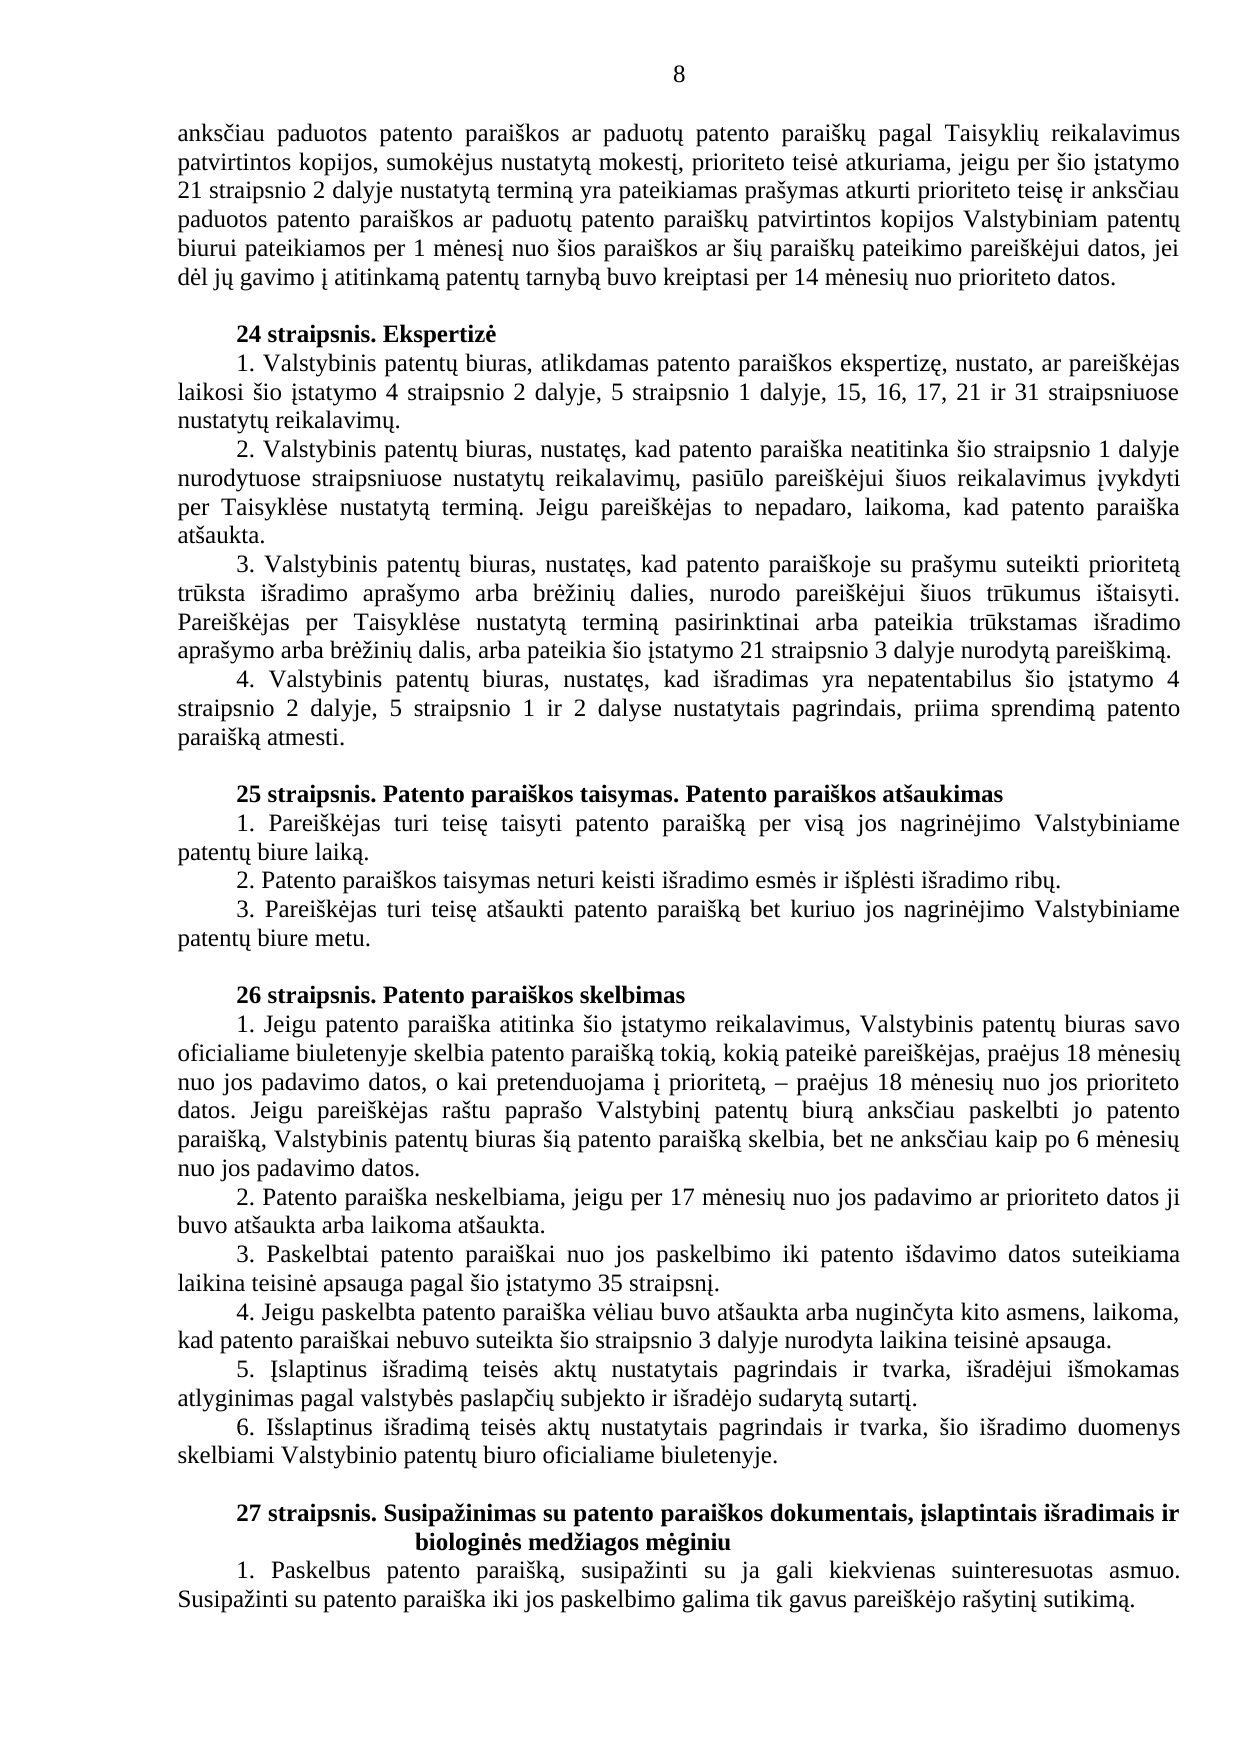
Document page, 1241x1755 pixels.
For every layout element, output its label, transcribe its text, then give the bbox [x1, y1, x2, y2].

text 3. Pareiškėjas turi teisę atšaukti patento paraišką bet kuriuo jos nagrinėjimo Valstybiniame patentų biure metu. [177, 894, 1181, 952]
text 27 straipsnis. Susipažinimas su patento paraiškos dokumentais, įslaptintais išradimais ir biologinės medžiagos mėginiu [236, 1498, 1181, 1556]
text anksčiau paduotos patento paraiškos ar paduotų patento paraiškų pagal Taisyklių reikalavimus patvirtintos kopijos, sumokėjus nustatytą mokestį, prioriteto teisė atkuriama, jeigu per šio įstatymo 21 straipsnio 2 dalyje nustatytą terminą yra pateikiamas prašymas atkurti prioriteto teisę ir anksčiau paduotos patento paraiškos ar paduotų patento paraiškų patvirtintos kopijos Valstybiniam patentų biurui pateikiamos per 1 mėnesį nuo šios paraiškos ar šių paraiškų pateikimo pareiškėjui datos, jei dėl jų gavimo į atitinkamą patentų tarnybą buvo kreiptasi per 14 mėnesių nuo prioriteto datos. [177, 118, 1181, 291]
text 25 straipsnis. Patento paraiškos taisymas. Patento paraiškos atšaukimas [177, 779, 1181, 808]
text 1. Paskelbus patento paraišką, susipažinti su ja gali kiekvienas suinteresuotas asmuo. Susipažinti su patento paraiška iki jos paskelbimo galima tik gavus pareiškėjo rašytinį sutikimą. [177, 1556, 1181, 1613]
text 2. Patento paraiškos taisymas neturi keisti išradimo esmės ir išplėsti išradimo ribų. [177, 866, 1181, 894]
text 4. Valstybinis patentų biuras, nustatęs, kad išradimas yra nepatentabilus šio įstatymo 4 straipsnio 2 dalyje, 5 straipsnio 1 ir 2 dalyse nustatytais pagrindais, priima sprendimą patento paraišką atmesti. [177, 664, 1181, 751]
text 3. Valstybinis patentų biuras, nustatęs, kad patento paraiškoje su prašymu suteikti prioritetą trūksta išradimo aprašymo arba brėžinių dalies, nurodo pareiškėjui šiuos trūkumus ištaisyti. Pareiškėjas per Taisyklėse nustatytą terminą pasirinktinai arba pateikia trūkstamas išradimo aprašymo arba brėžinių dalis, arba pateikia šio įstatymo 21 straipsnio 3 dalyje nurodytą pareiškimą. [177, 549, 1181, 664]
text 2. Patento paraiška neskelbiama, jeigu per 17 mėnesių nuo jos padavimo ar prioriteto datos ji buvo atšaukta arba laikoma atšaukta. [177, 1182, 1181, 1239]
text 2. Valstybinis patentų biuras, nustatęs, kad patento paraiška neatitinka šio straipsnio 1 dalyje nurodytuose straipsniuose nustatytų reikalavimų, pasiūlo pareiškėjui šiuos reikalavimus įvykdyti per Taisyklėse nustatytą terminą. Jeigu pareiškėjas to nepadaro, laikoma, kad patento paraiška atšaukta. [177, 434, 1181, 549]
text 1. Valstybinis patentų biuras, atlikdamas patento paraiškos ekspertizę, nustato, ar pareiškėjas laikosi šio įstatymo 4 straipsnio 2 dalyje, 5 straipsnio 1 dalyje, 15, 16, 17, 21 ir 31 straipsniuose nustatytų reikalavimų. [177, 348, 1181, 434]
text 4. Jeigu paskelbta patento paraiška vėliau buvo atšaukta arba nuginčyta kito asmens, laikoma, kad patento paraiškai nebuvo suteikta šio straipsnio 3 dalyje nurodyta laikina teisinė apsauga. [177, 1297, 1181, 1354]
text 1. Pareiškėjas turi teisę taisyti patento paraišką per visą jos nagrinėjimo Valstybiniame patentų biure laiką. [177, 808, 1181, 866]
text 26 straipsnis. Patento paraiškos skelbimas [177, 981, 1181, 1009]
text 1. Jeigu patento paraiška atitinka šio įstatymo reikalavimus, Valstybinis patentų biuras savo oficialiame biuletenyje skelbia patento paraišką tokią, kokią pateikė pareiškėjas, praėjus 18 mėnesių nuo jos padavimo datos, o kai pretenduojama į prioritetą, – praėjus 18 mėnesių nuo jos prioriteto datos. Jeigu pareiškėjas raštu paprašo Valstybinį patentų biurą anksčiau paskelbti jo patento paraišką, Valstybinis patentų biuras šią patento paraišką skelbia, bet ne anksčiau kaip po 6 mėnesių nuo jos padavimo datos. [177, 1009, 1181, 1182]
text 24 straipsnis. Ekspertizė [177, 319, 1181, 348]
text 6. Išslaptinus išradimą teisės aktų nustatytais pagrindais ir tvarka, šio išradimo duomenys skelbiami Valstybinio patentų biuro oficialiame biuletenyje. [177, 1412, 1181, 1469]
text 5. Įslaptinus išradimą teisės aktų nustatytais pagrindais ir tvarka, išradėjui išmokamas atlyginimas pagal valstybės paslapčių subjekto ir išradėjo sudarytą sutartį. [177, 1354, 1181, 1412]
text 3. Paskelbtai patento paraiškai nuo jos paskelbimo iki patento išdavimo datos suteikiama laikina teisinė apsauga pagal šio įstatymo 35 straipsnį. [177, 1239, 1181, 1297]
